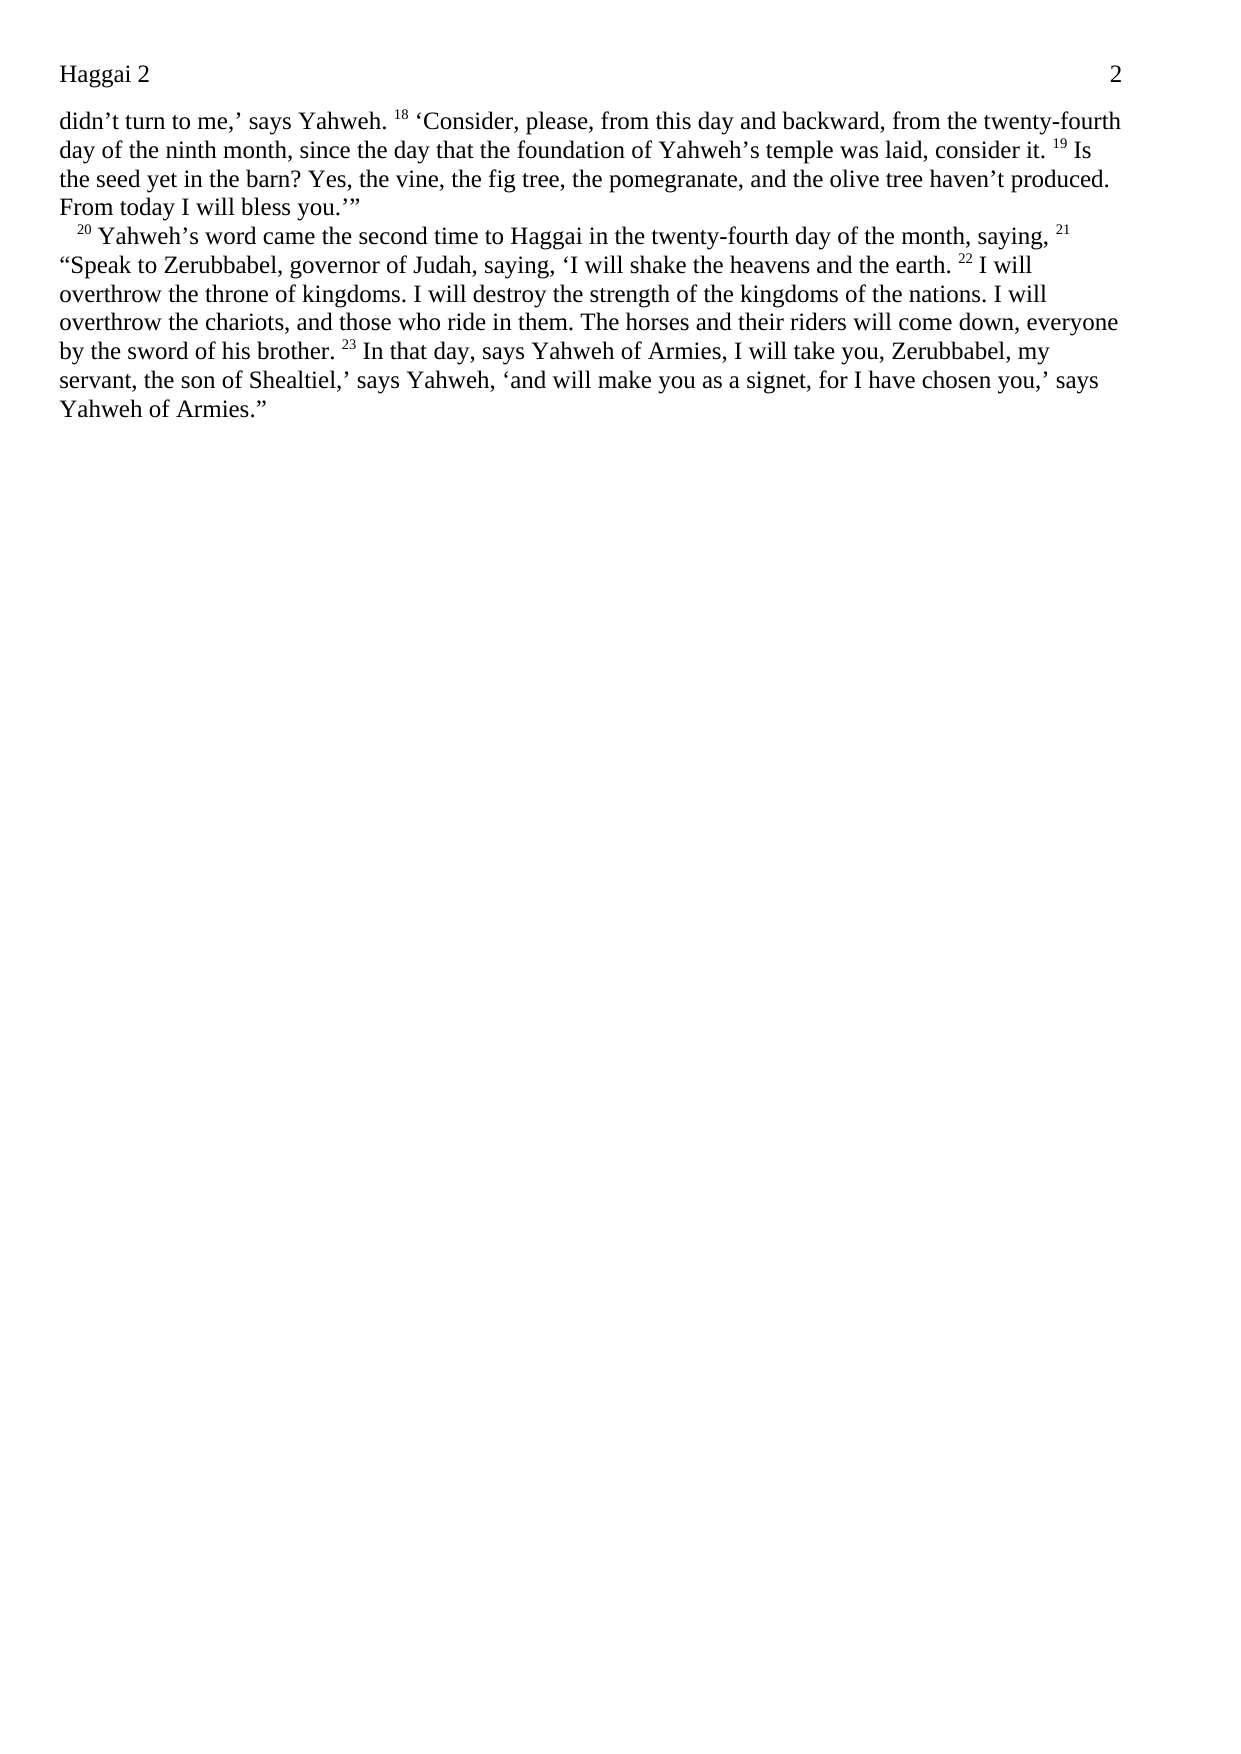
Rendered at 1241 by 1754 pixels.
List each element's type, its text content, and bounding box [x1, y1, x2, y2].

text 20 Yahweh’s word came the second time to Haggai in the twenty-fourth day of the month, saying, 21 “Speak to Zerubbabel, governor of Judah, saying, ‘I will shake the heavens and the earth. 22 I will overthrow the throne of kingdoms. I will destroy the strength of the kingdoms of the nations. I will overthrow the chariots, and those who ride in them. The horses and their riders will come down, everyone by the sword of his brother. 23 In that day, says Yahweh of Armies, I will take you, Zerubbabel, my servant, the son of Shealtiel,’ says Yahweh, ‘and will make you as a signet, for I have chosen you,’ says Yahweh of Armies.” [59, 221, 1122, 422]
text didn’t turn to me,’ says Yahweh. 18 ‘Consider, please, from this day and backward, from the twenty-fourth day of the ninth month, since the day that the foundation of Yahweh’s temple was laid, consider it. 19 Is the seed yet in the barn? Yes, the vine, the fig tree, the pomegranate, and the olive tree haven’t produced. From today I will bless you.’” [59, 106, 1122, 221]
